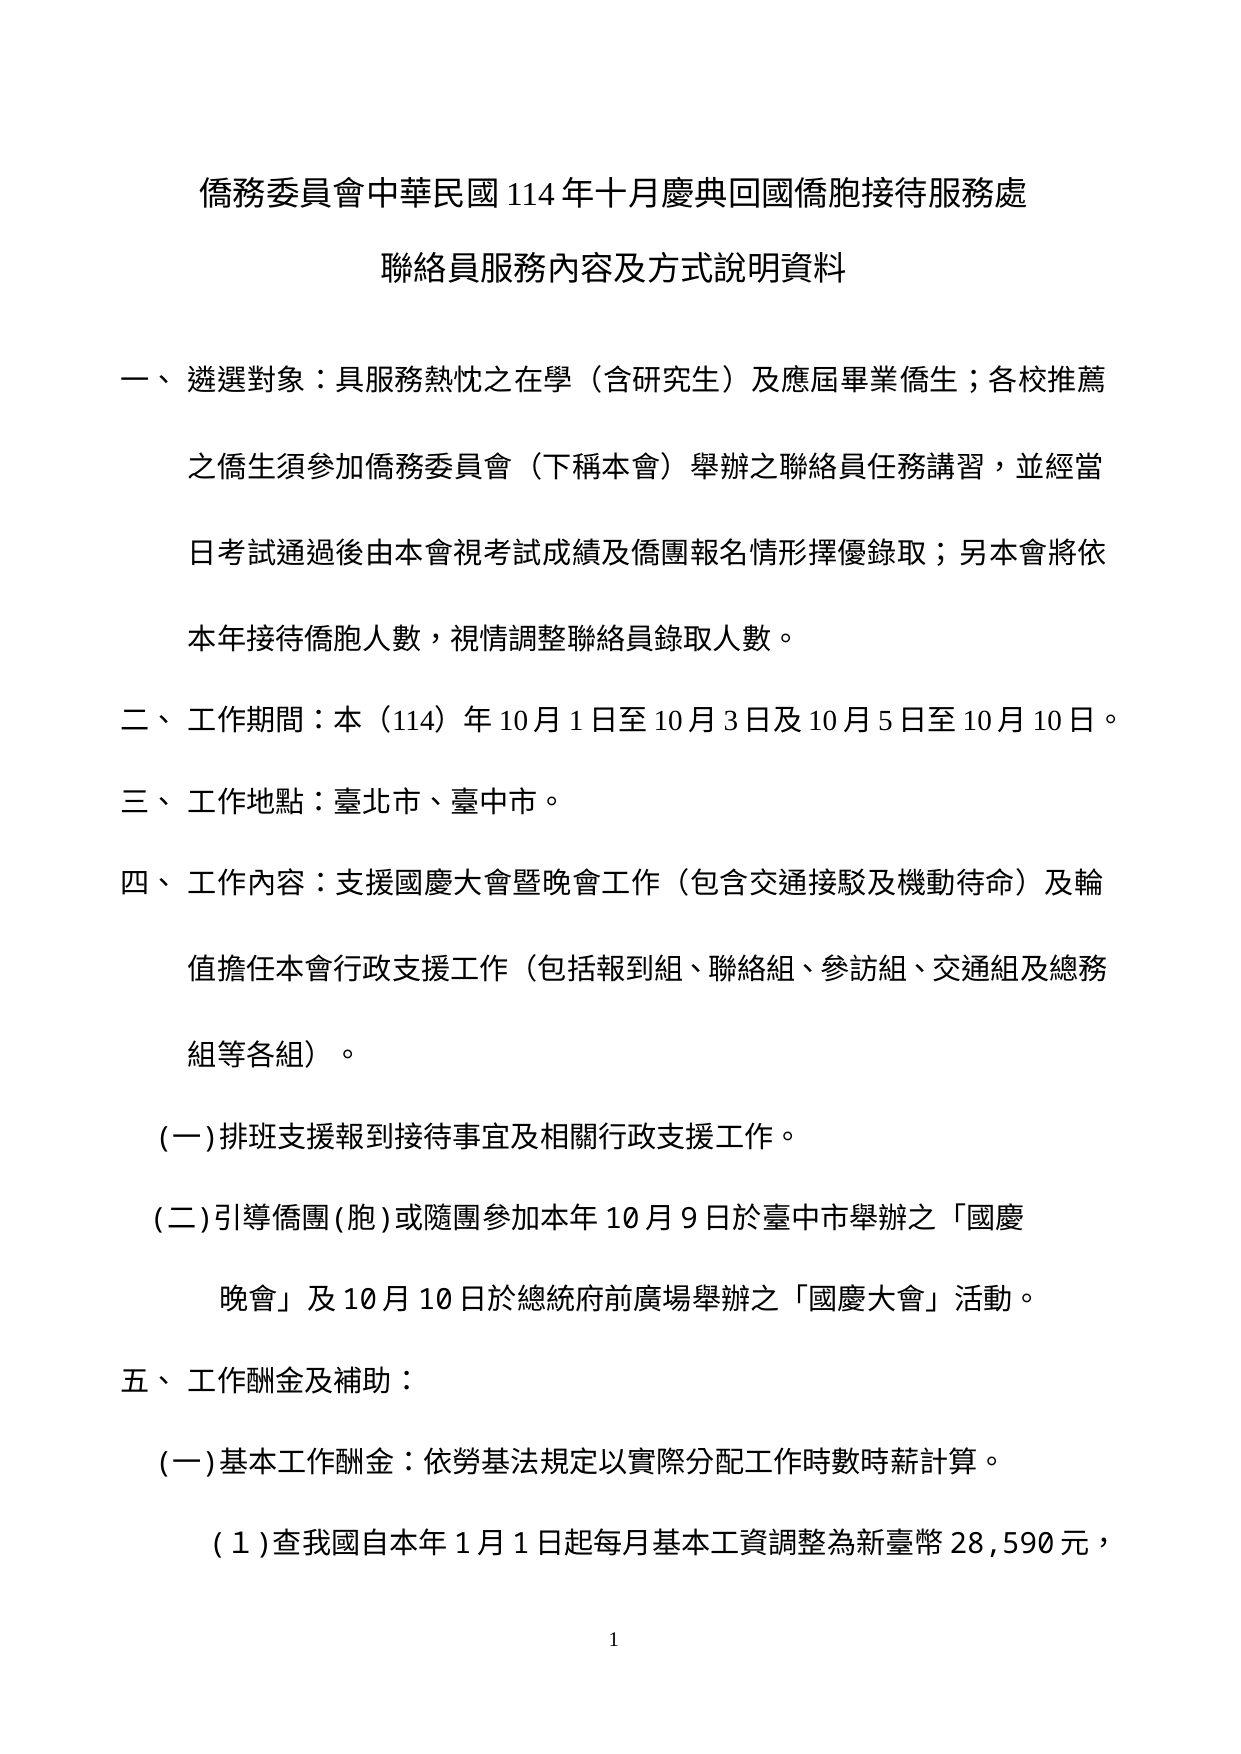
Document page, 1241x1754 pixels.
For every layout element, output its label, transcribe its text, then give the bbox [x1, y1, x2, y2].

list (二)引導僑團(胞)或隨團參加本年10月9日於臺中市舉辦之「國慶 [149, 1178, 1107, 1253]
list 工作內容：支援國慶大會暨晚會工作（包含交通接駁及機動待命）及輪值擔任本會行政支援工作（包括報到組、聯絡組、參訪組、交通組及總務組等各組）。 [120, 843, 1107, 1091]
list (一)排班支援報到接待事宜及相關行政支援工作。 [120, 1097, 1107, 1172]
text (１)查我國自本年1月1日起每月基本工資調整為新臺幣28,590元，每小時基本工資調整為新臺幣190元，茲為鼓勵僑生參與接待參加慶典僑胞任務，聯絡員時薪優以每小時新臺幣200元計算。 [208, 1503, 1107, 1578]
list 工作期間：本（114）年10月1日至10月3日及10月5日至10月10日。 [120, 681, 1107, 756]
list (一)基本工作酬金：依勞基法規定以實際分配工作時數時薪計算。 [120, 1422, 1107, 1497]
list 工作地點：臺北市、臺中市。 [120, 762, 1107, 837]
list 工作酬金及補助： [120, 1341, 1107, 1416]
list 遴選對象：具服務熱忱之在學（含研究生）及應屆畢業僑生；各校推薦之僑生須參加僑務委員會（下稱本會）舉辦之聯絡員任務講習，並經當日考試通過後由本會視考試成績及僑團報名情形擇優錄取；另本會將依本年接待僑胞人數，視情調整聯絡員錄取人數。 [120, 341, 1107, 674]
text 晚會」及10月10日於總統府前廣場舉辦之「國慶大會」活動。 [149, 1259, 1107, 1334]
text 聯絡員服務內容及方式說明資料 [120, 228, 1107, 303]
text 僑務委員會中華民國114年十月慶典回國僑胞接待服務處 [120, 153, 1107, 228]
